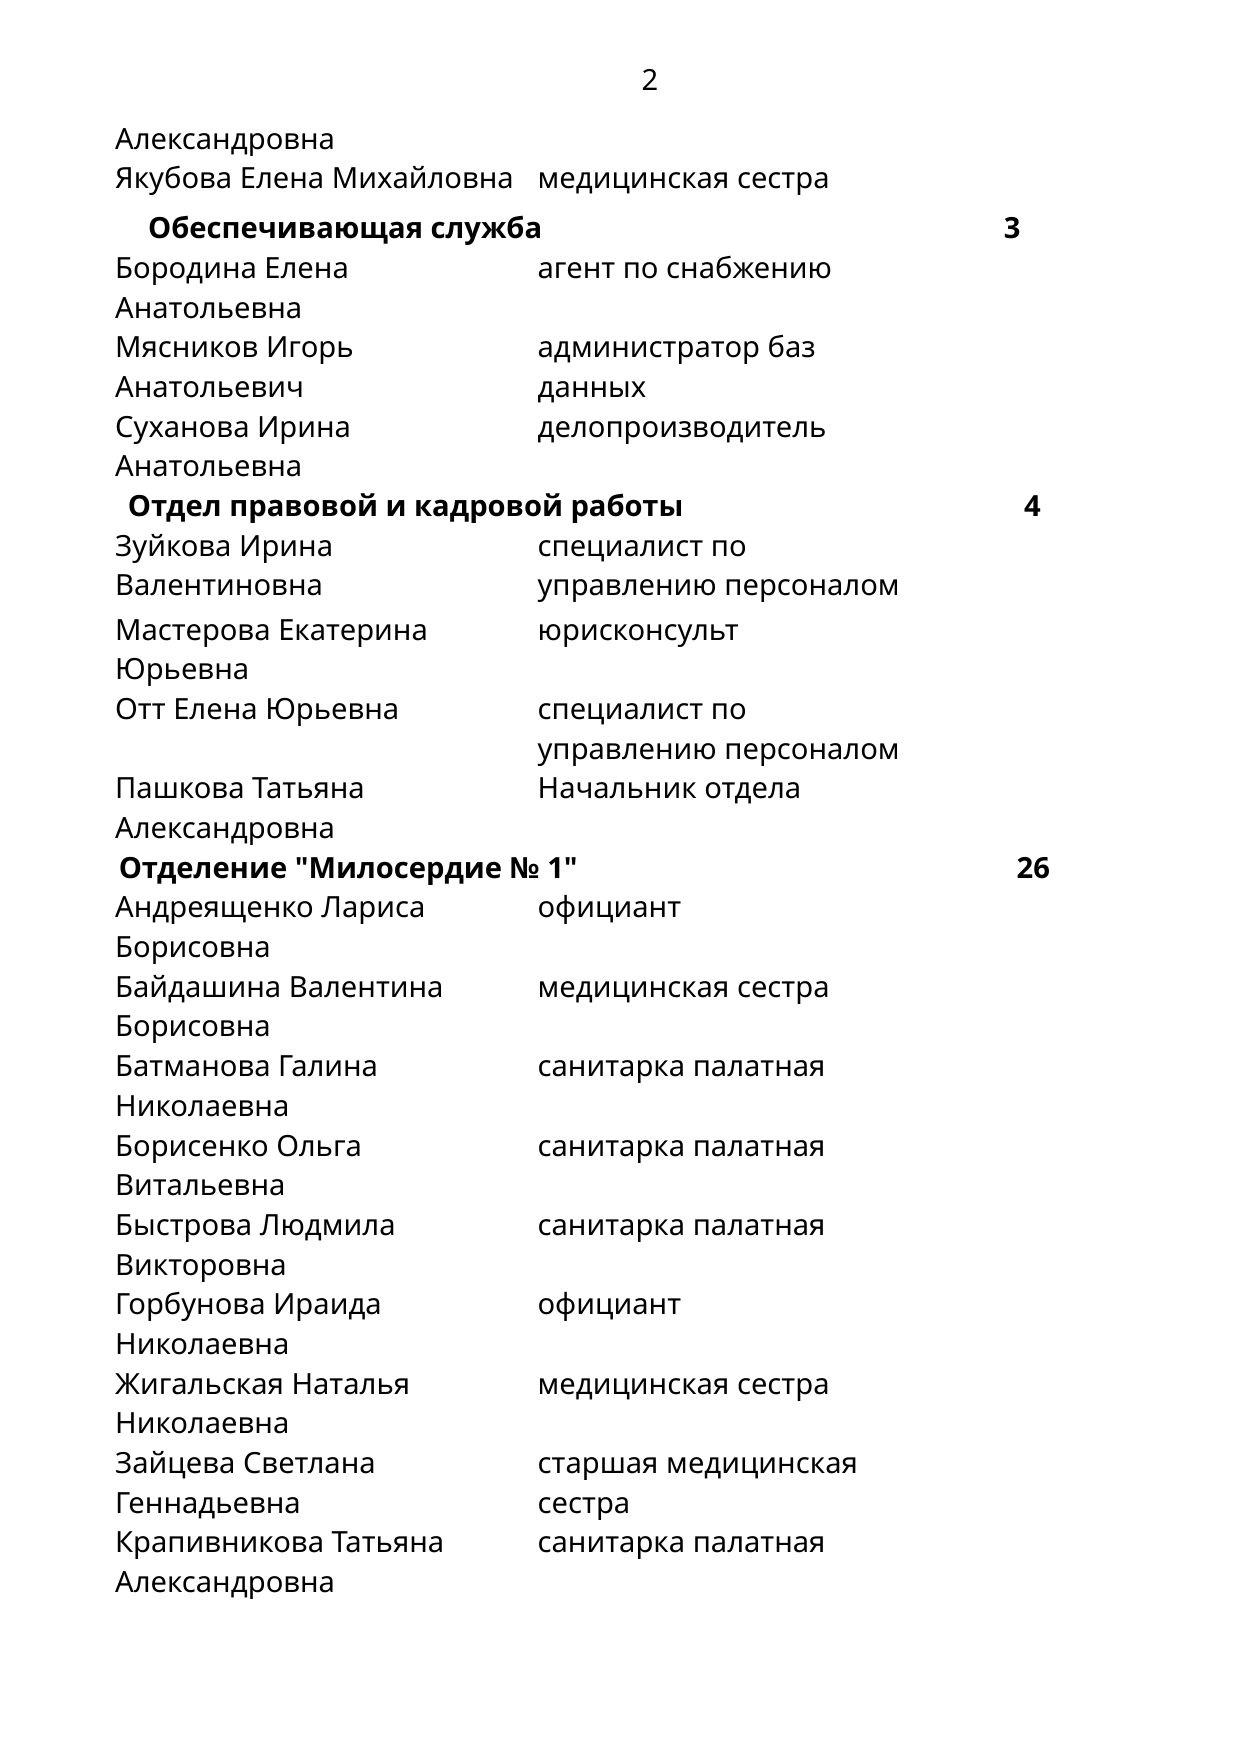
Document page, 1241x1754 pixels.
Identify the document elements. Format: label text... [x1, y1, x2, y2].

table_cell Мясников Игорь Анатольевич [112, 327, 534, 406]
table_cell Якубова Елена Михайловна [112, 158, 534, 207]
table_cell Зайцева Светлана Геннадьевна [112, 1442, 534, 1522]
table_cell Пашкова Татьяна Александровна [112, 768, 534, 847]
table_cell Горбунова Ираида Николаевна [112, 1284, 534, 1363]
table_cell [924, 688, 1058, 768]
table_cell [924, 525, 1058, 609]
table_cell [924, 1442, 1058, 1522]
table_cell санитарка палатная [534, 1045, 924, 1125]
table_cell Суханова Ирина Анатольевна [112, 406, 534, 485]
table_cell Отдел правовой и кадровой работы 4 [112, 485, 1058, 525]
table_cell Борисенко Ольга Витальевна [112, 1125, 534, 1204]
table_cell Жигальская Наталья Николаевна [112, 1363, 534, 1442]
table_cell [924, 1204, 1058, 1283]
table_cell Отделение "Милосердие № 1" 26 [112, 847, 1058, 887]
table_cell санитарка палатная [534, 1204, 924, 1283]
table_cell санитарка палатная [534, 1125, 924, 1204]
table_cell [924, 247, 1058, 327]
table_cell [924, 966, 1058, 1045]
table_cell [924, 609, 1058, 688]
table_cell Александровна [112, 118, 534, 158]
table_cell Крапивникова Татьяна Александровна [112, 1522, 534, 1601]
table_cell [924, 1045, 1058, 1125]
table_cell Батманова Галина Николаевна [112, 1045, 534, 1125]
table_cell специалист по управлению персоналом [534, 525, 924, 609]
table_cell [924, 158, 1058, 207]
table_cell официант [534, 1284, 924, 1363]
table_cell агент по снабжению [534, 247, 924, 327]
table_cell Быстрова Людмила Викторовна [112, 1204, 534, 1283]
table_cell Байдашина Валентина Борисовна [112, 966, 534, 1045]
table_cell Андреященко Лариса Борисовна [112, 887, 534, 966]
table_cell Начальник отдела [534, 768, 924, 847]
table_cell администратор баз данных [534, 327, 924, 406]
table_cell Обеспечивающая служба 3 [112, 208, 1058, 247]
table_cell медицинская сестра [534, 158, 924, 207]
table_cell [924, 1363, 1058, 1442]
table_cell [924, 1522, 1058, 1601]
table_cell [534, 118, 924, 158]
table_cell Мастерова Екатерина Юрьевна [112, 609, 534, 688]
table_cell санитарка палатная [534, 1522, 924, 1601]
table_cell Отт Елена Юрьевна [112, 688, 534, 768]
table_cell Бородина Елена Анатольевна [112, 247, 534, 327]
table_cell старшая медицинская сестра [534, 1442, 924, 1522]
table_cell юрисконсульт [534, 609, 924, 688]
table_cell [924, 1284, 1058, 1363]
table_cell делопроизводитель [534, 406, 924, 485]
table_cell медицинская сестра [534, 1363, 924, 1442]
table_cell [924, 118, 1058, 158]
table_cell [924, 887, 1058, 966]
table_cell [924, 768, 1058, 847]
table_cell медицинская сестра [534, 966, 924, 1045]
table_cell [924, 1125, 1058, 1204]
table_cell Зуйкова Ирина Валентиновна [112, 525, 534, 609]
table_cell [924, 406, 1058, 485]
table_cell официант [534, 887, 924, 966]
table_cell специалист по управлению персоналом [534, 688, 924, 768]
table_cell [924, 327, 1058, 406]
